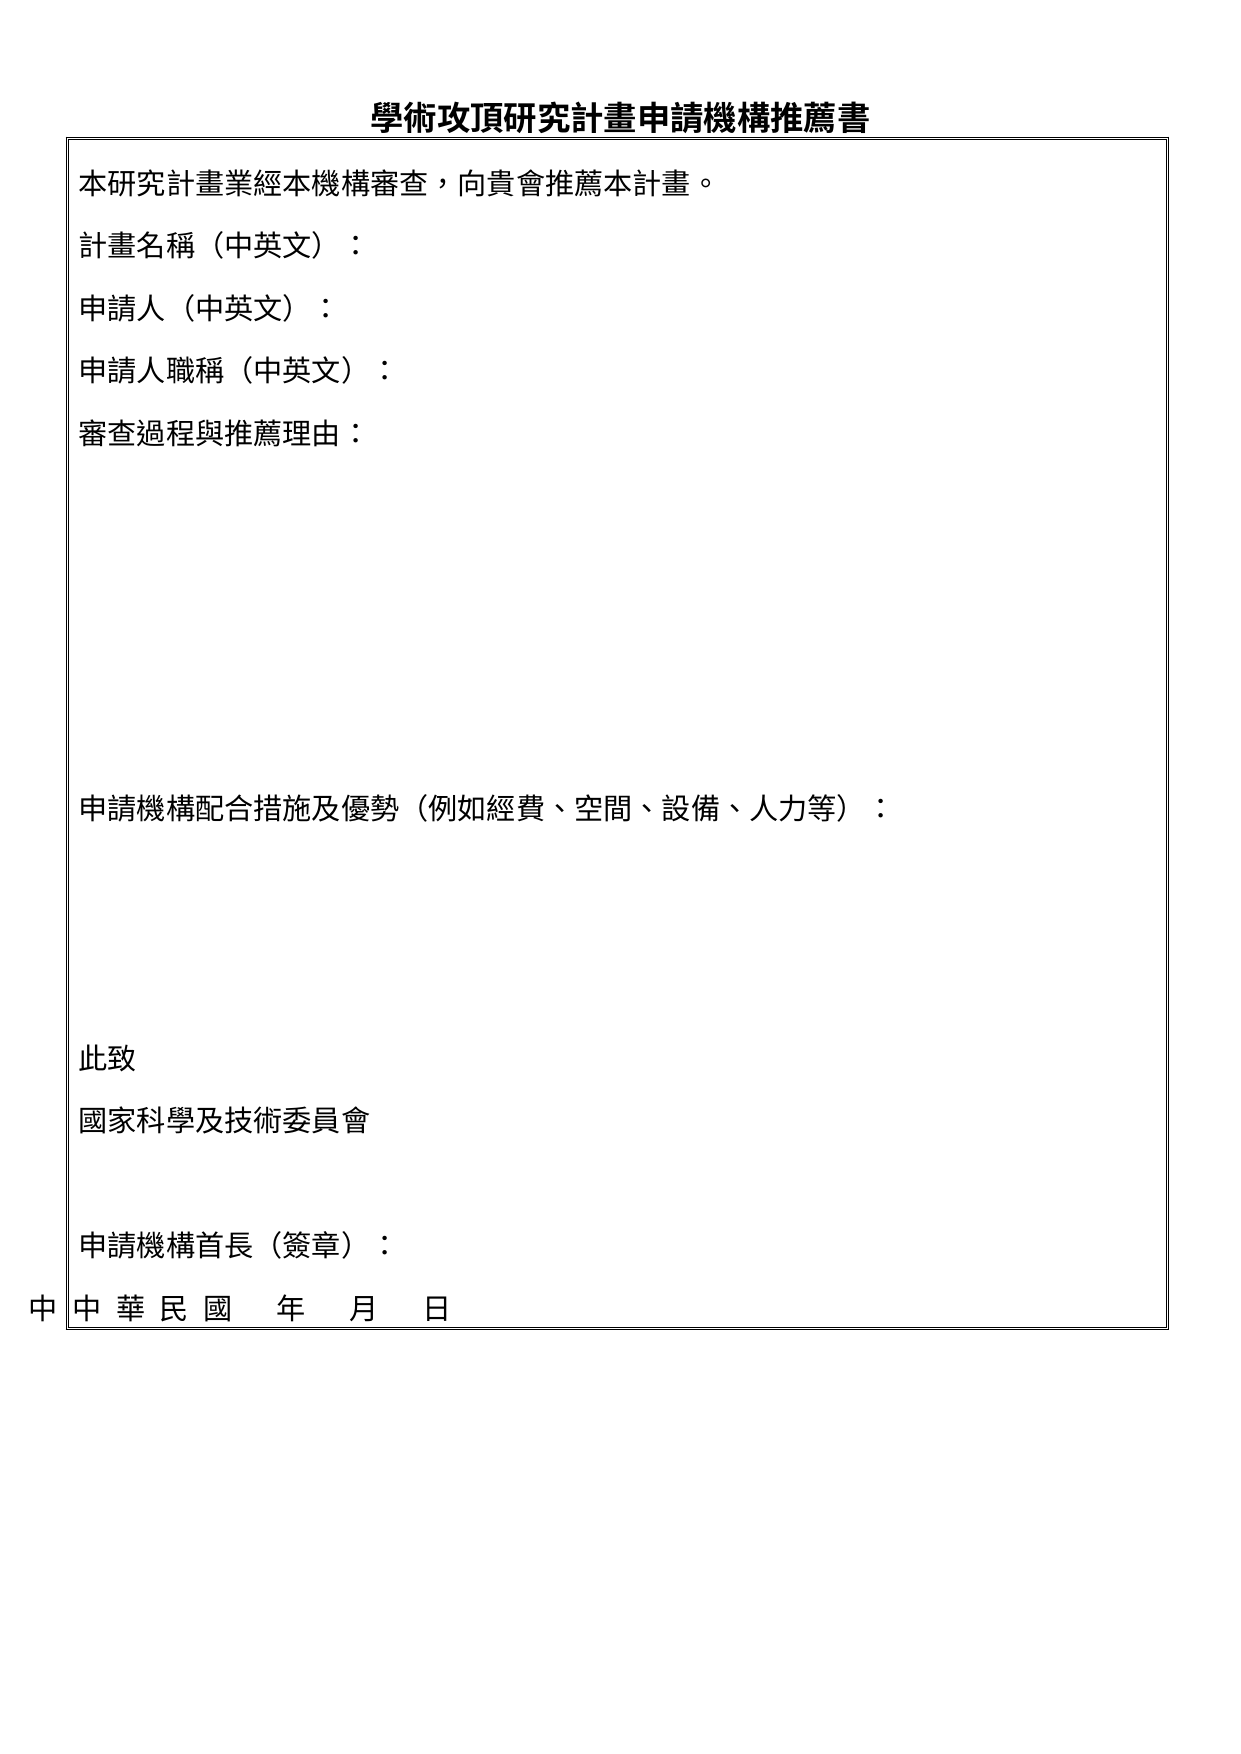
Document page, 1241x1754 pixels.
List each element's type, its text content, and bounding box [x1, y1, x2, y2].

text 學術攻頂研究計畫申請機構推薦書 [187, 74, 1053, 137]
table_header 本研究計畫業經本機構審查，向貴會推薦本計畫。 計畫名稱（中英文）： 申請人（中英文）： 申請人職稱（中英文）： 審查過程與推薦理由： 申請機構配合措施及優勢（例如經費、空間、設備、人力等）： 此致 國家科學及技術委員會 申請機構首長（簽章）： 中 中 華 民 國 年 月 日 [69, 140, 1166, 1327]
